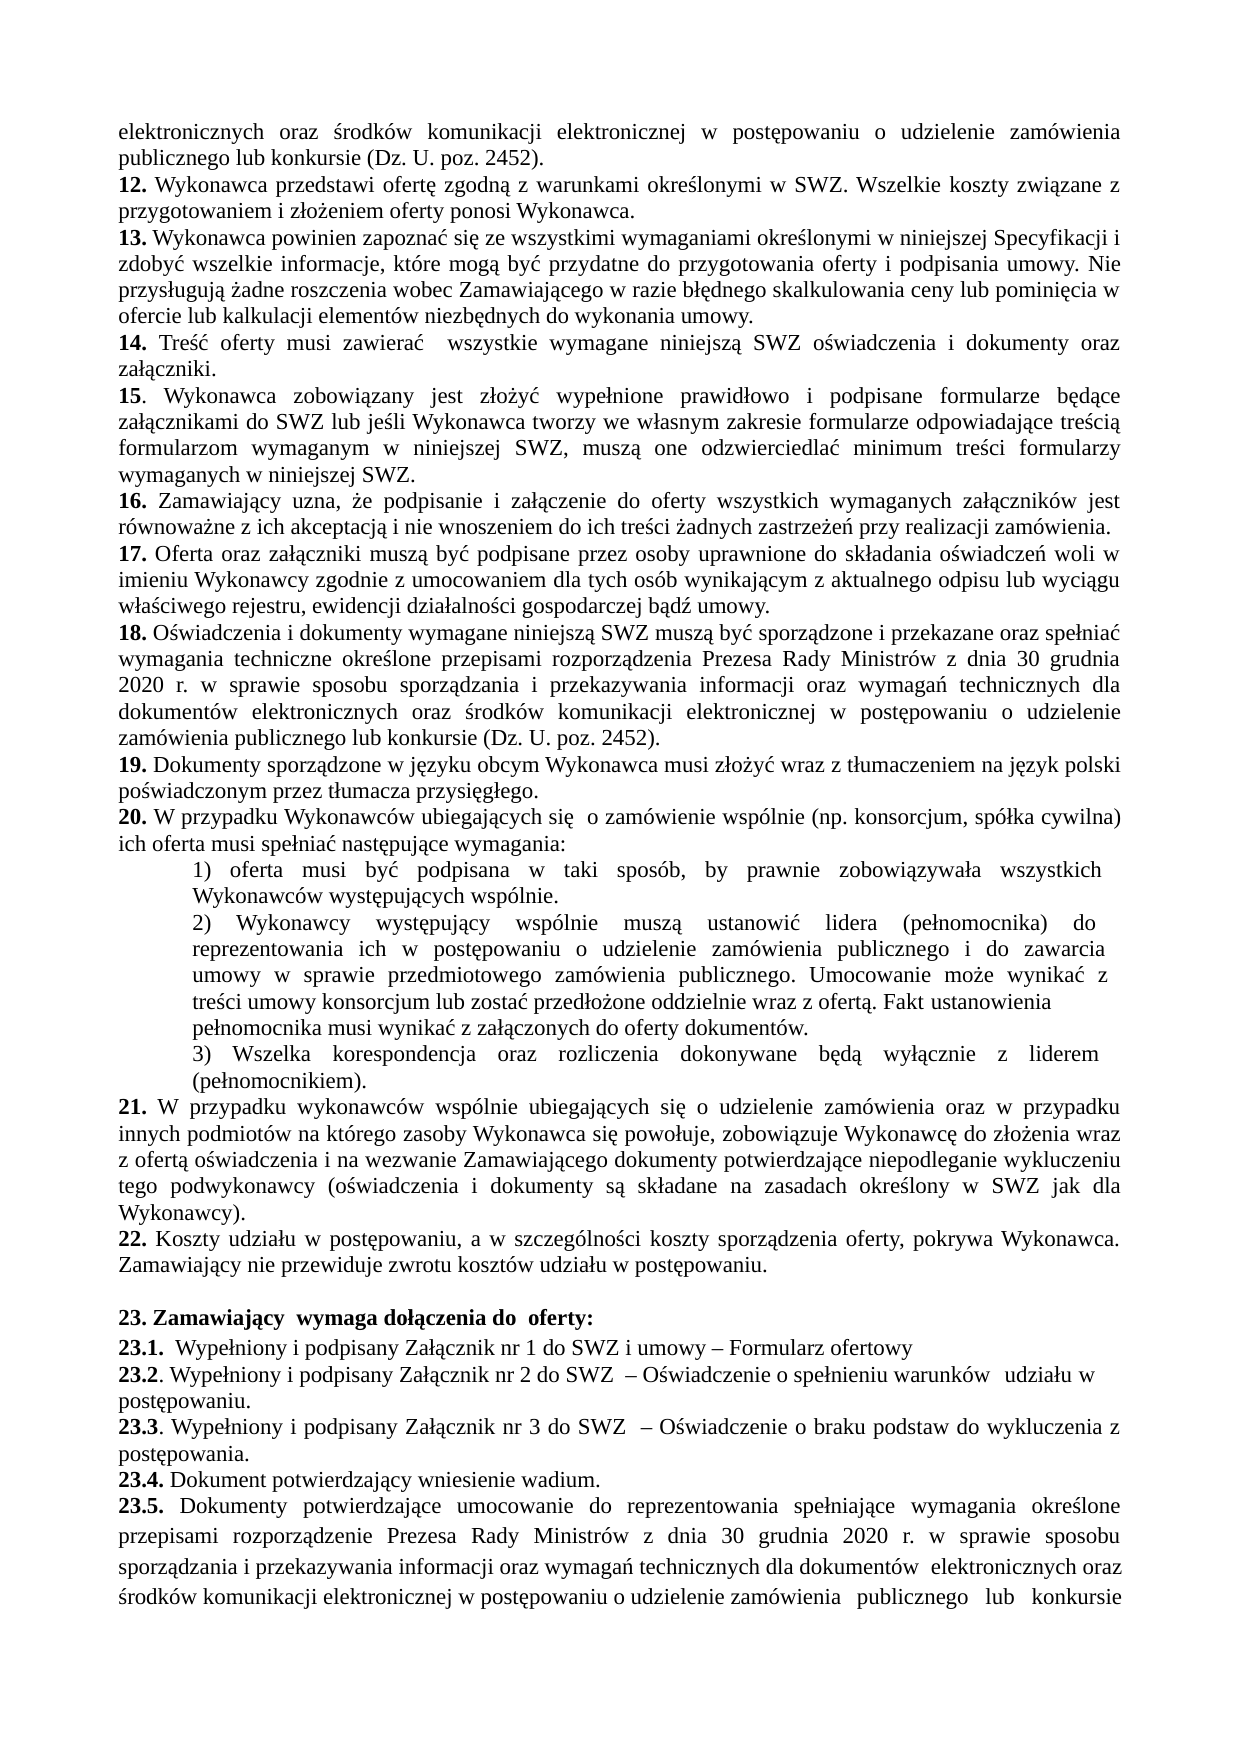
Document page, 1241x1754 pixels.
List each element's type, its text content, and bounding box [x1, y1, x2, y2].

text 16. Zamawiający uzna, że podpisanie i załączenie do oferty wszystkich wymaganych załączników jest równoważne z ich akceptacją i nie wnoszeniem do ich treści żadnych zastrzeżeń przy realizacji zamówienia. [118, 487, 1122, 540]
text 21. W przypadku wykonawców wspólnie ubiegających się o udzielenie zamówienia oraz w przypadku innych podmiotów na którego zasoby Wykonawca się powołuje, zobowiązuje Wykonawcę do złożenia wraz z ofertą oświadczenia i na wezwanie Zamawiającego dokumenty potwierdzające niepodleganie wykluczeniu tego podwykonawcy (oświadczenia i dokumenty są składane na zasadach określony w SWZ jak dla Wykonawcy). [118, 1093, 1122, 1225]
text 14. Treść oferty musi zawierać wszystkie wymagane niniejszą SWZ oświadczenia i dokumenty oraz załączniki. [118, 329, 1122, 382]
text 23.5. Dokumenty potwierdzające umocowanie do reprezentowania spełniające wymagania określone przepisami rozporządzenie Prezesa Rady Ministrów z dnia 30 grudnia 2020 r. w sprawie sposobu sporządzania i przekazywania informacji oraz wymagań technicznych dla dokumentów elektronicznych oraz środków komunikacji elektronicznej w postępowaniu o udzielenie zamówienia publicznego lub konkursie [118, 1492, 1122, 1609]
text 15. Wykonawca zobowiązany jest złożyć wypełnione prawidłowo i podpisane formularze będące załącznikami do SWZ lub jeśli Wykonawca tworzy we własnym zakresie formularze odpowiadające treścią formularzom wymaganym w niniejszej SWZ, muszą one odzwierciedlać minimum treści formularzy wymaganych w niniejszej SWZ. [118, 382, 1122, 487]
text 23.4. Dokument potwierdzający wniesienie wadium. [118, 1466, 1122, 1492]
text 20. W przypadku Wykonawców ubiegających się o zamówienie wspólnie (np. konsorcjum, spółka cywilna) ich oferta musi spełniać następujące wymagania: [118, 803, 1122, 856]
text 13. Wykonawca powinien zapoznać się ze wszystkimi wymaganiami określonymi w niniejszej Specyfikacji i zdobyć wszelkie informacje, które mogą być przydatne do przygotowania oferty i podpisania umowy. Nie przysługują żadne roszczenia wobec Zamawiającego w razie błędnego skalkulowania ceny lub pominięcia w ofercie lub kalkulacji elementów niezbędnych do wykonania umowy. [118, 223, 1122, 329]
text 3) Wszelka korespondencja oraz rozliczenia dokonywane będą wyłącznie z liderem (pełnomocnikiem). [118, 1041, 1122, 1093]
text 17. Oferta oraz załączniki muszą być podpisane przez osoby uprawnione do składania oświadczeń woli w imieniu Wykonawcy zgodnie z umocowaniem dla tych osób wynikającym z aktualnego odpisu lub wyciągu właściwego rejestru, ewidencji działalności gospodarczej bądź umowy. [118, 540, 1122, 619]
text 23. Zamawiający wymaga dołączenia do oferty: [118, 1304, 1122, 1330]
text 2) Wykonawcy występujący wspólnie muszą ustanowić lidera (pełnomocnika) do reprezentowania ich w postępowaniu o udzielenie zamówienia publicznego i do zawarcia umowy w sprawie przedmiotowego zamówienia publicznego. Umocowanie może wynikać z treści umowy konsorcjum lub zostać przedłożone oddzielnie wraz z ofertą. Fakt ustanowienia pełnomocnika musi wynikać z załączonych do oferty dokumentów. [118, 909, 1122, 1041]
text 18. Oświadczenia i dokumenty wymagane niniejszą SWZ muszą być sporządzone i przekazane oraz spełniać wymagania techniczne określone przepisami rozporządzenia Prezesa Rady Ministrów z dnia 30 grudnia 2020 r. w sprawie sposobu sporządzania i przekazywania informacji oraz wymagań technicznych dla dokumentów elektronicznych oraz środków komunikacji elektronicznej w postępowaniu o udzielenie zamówienia publicznego lub konkursie (Dz. U. poz. 2452). [118, 619, 1122, 751]
text 19. Dokumenty sporządzone w języku obcym Wykonawca musi złożyć wraz z tłumaczeniem na język polski poświadczonym przez tłumacza przysięgłego. [118, 751, 1122, 803]
text 23.2. Wypełniony i podpisany Załącznik nr 2 do SWZ – Oświadczenie o spełnieniu warunków udziału w postępowaniu. [118, 1361, 1122, 1413]
text 23.1. Wypełniony i podpisany Załącznik nr 1 do SWZ i umowy – Formularz ofertowy [118, 1334, 1122, 1361]
text 22. Koszty udziału w postępowaniu, a w szczególności koszty sporządzenia oferty, pokrywa Wykonawca. Zamawiający nie przewiduje zwrotu kosztów udziału w postępowaniu. [118, 1225, 1122, 1278]
text 1) oferta musi być podpisana w taki sposób, by prawnie zobowiązywała wszystkich Wykonawców występujących wspólnie. [118, 856, 1122, 909]
text 23.3. Wypełniony i podpisany Załącznik nr 3 do SWZ – Oświadczenie o braku podstaw do wykluczenia z postępowania. [118, 1413, 1122, 1466]
text elektronicznych oraz środków komunikacji elektronicznej w postępowaniu o udzielenie zamówienia publicznego lub konkursie (Dz. U. poz. 2452). [118, 118, 1122, 171]
text 12. Wykonawca przedstawi ofertę zgodną z warunkami określonymi w SWZ. Wszelkie koszty związane z przygotowaniem i złożeniem oferty ponosi Wykonawca. [118, 171, 1122, 223]
